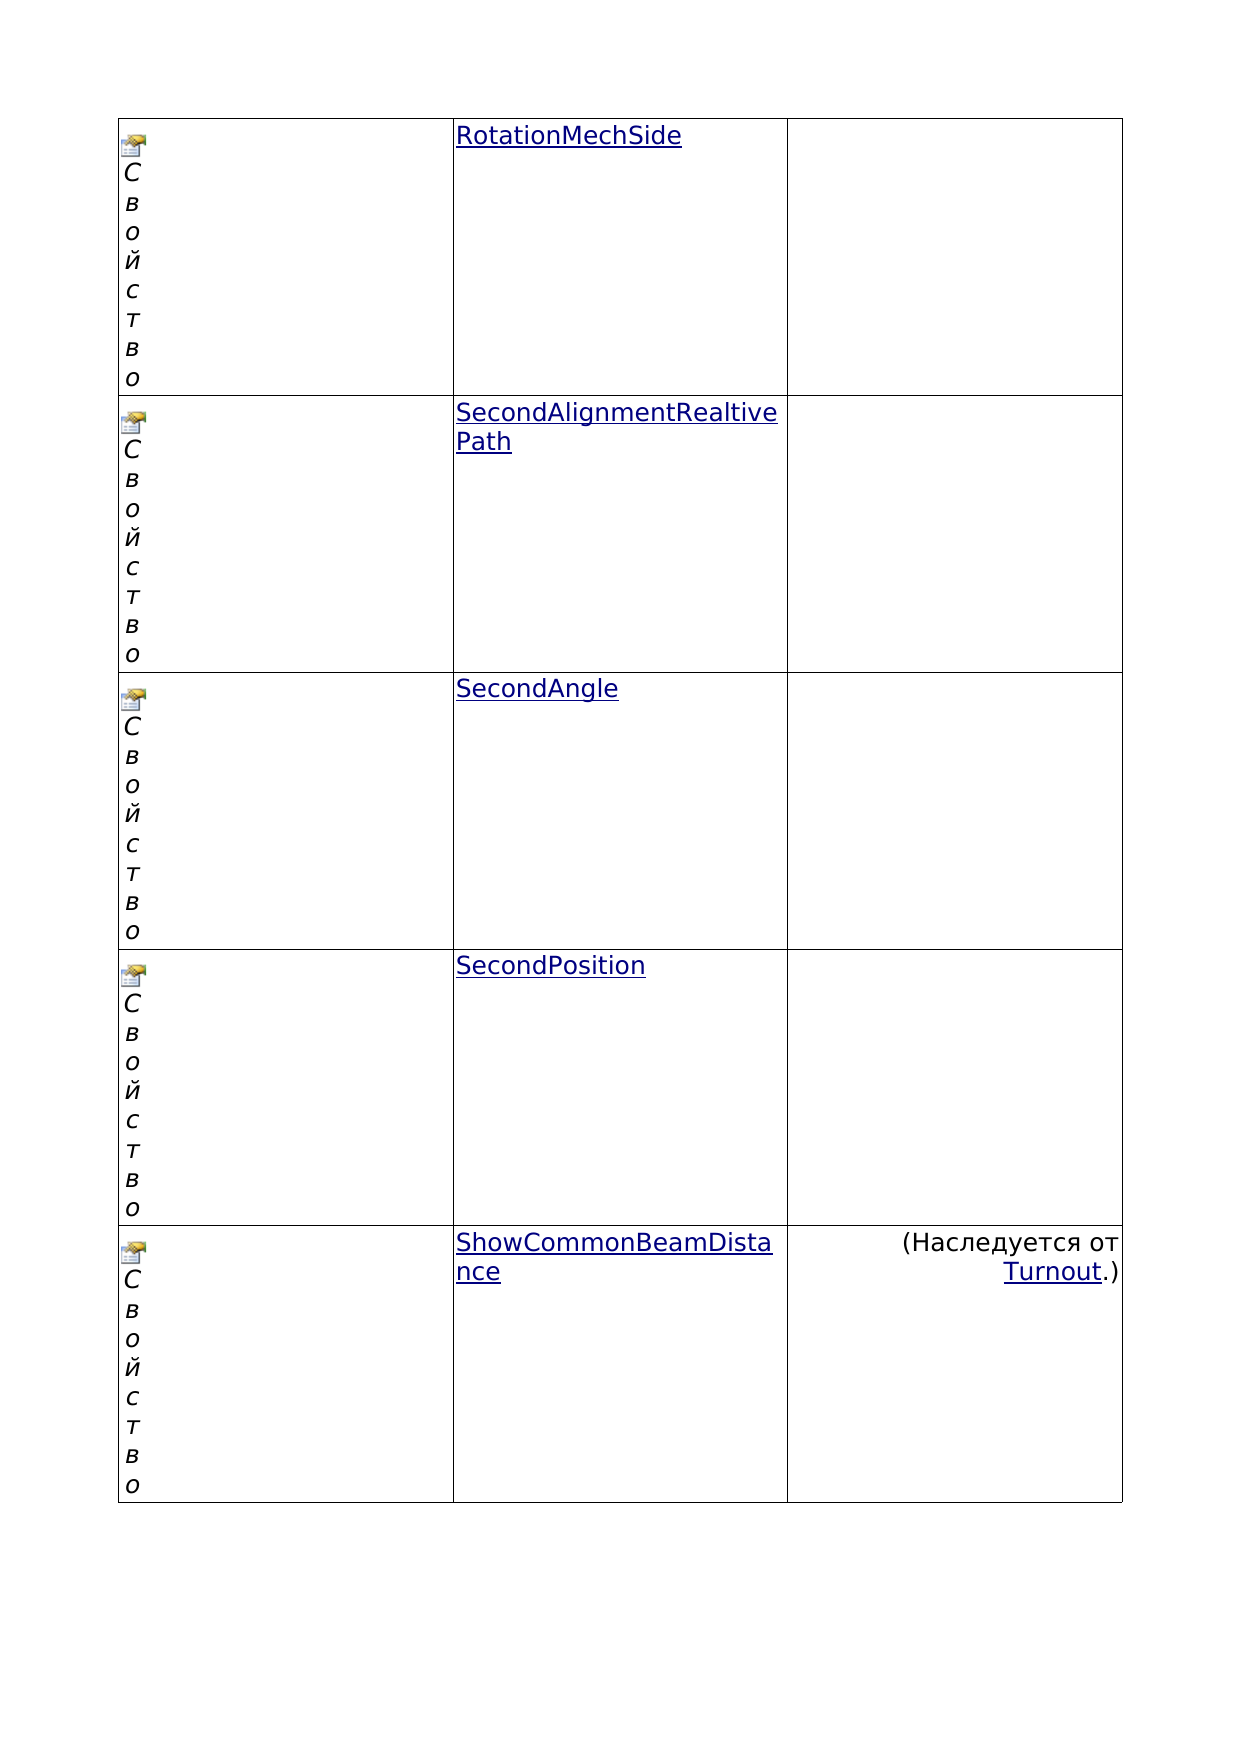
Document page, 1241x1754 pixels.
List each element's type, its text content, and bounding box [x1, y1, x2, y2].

table_cell [119, 396, 453, 672]
table_cell [119, 1226, 453, 1502]
table_cell RotationMechSide [454, 119, 787, 395]
picture [121, 1240, 147, 1266]
table_cell [119, 673, 453, 948]
picture [121, 687, 147, 713]
table_cell SecondPosition [454, 950, 787, 1225]
table_cell [788, 396, 1122, 672]
table_cell SecondAlignmentRealtivePath [454, 396, 787, 672]
table_cell [119, 950, 453, 1225]
picture [121, 133, 147, 159]
table_cell (Наследуется от Turnout.) [788, 1226, 1122, 1502]
picture [121, 963, 147, 989]
picture [121, 410, 147, 436]
table_cell [788, 950, 1122, 1225]
table_cell [788, 119, 1122, 395]
table_cell ShowCommonBeamDistance [454, 1226, 787, 1502]
table_cell SecondAngle [454, 673, 787, 948]
table_cell [119, 119, 453, 395]
table_cell [788, 673, 1122, 948]
